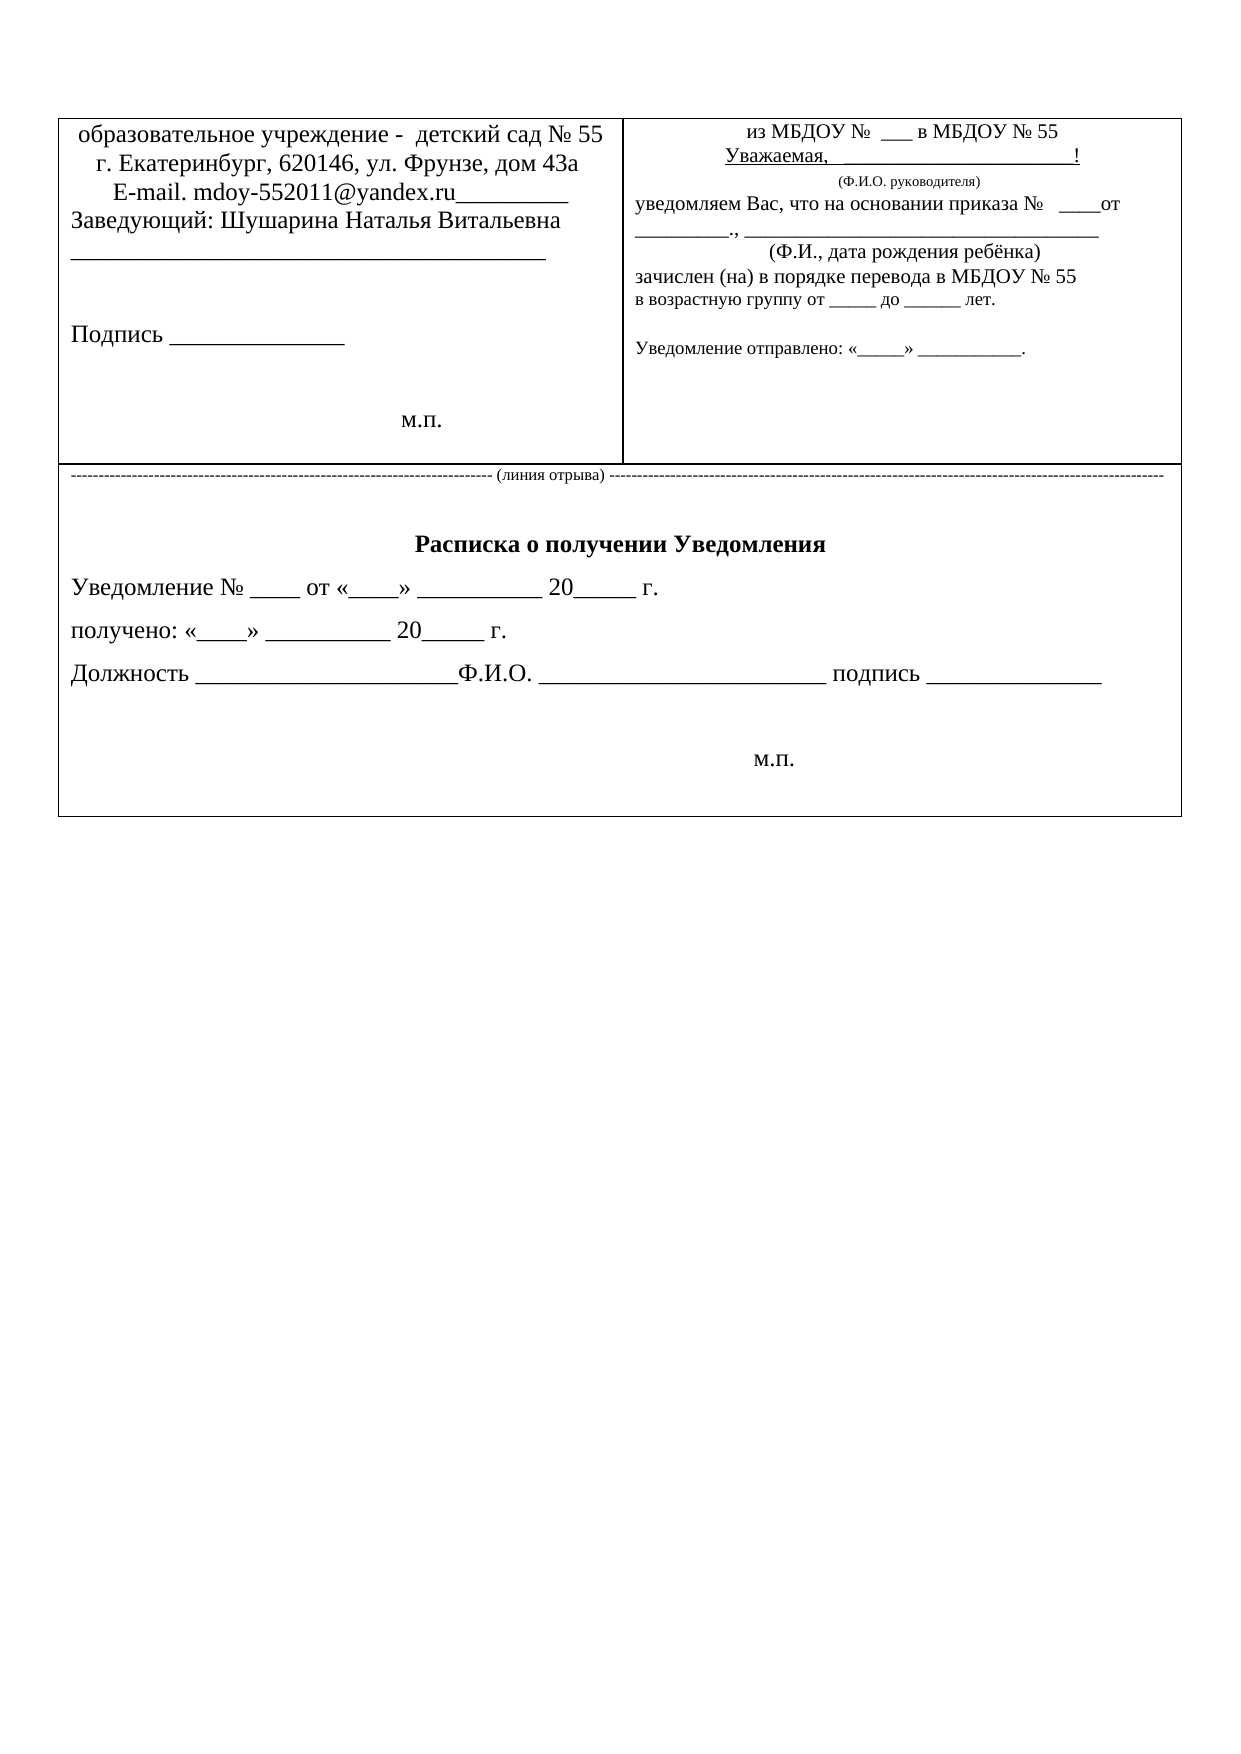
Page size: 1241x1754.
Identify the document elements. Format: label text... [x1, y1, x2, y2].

table_header образовательное учреждение - детский сад № 55 г. Екатеринбург, 620146, ул. Фрунзе, дом 43а E-mail. mdoy-552011@yandex.ru_________ Заведующий: Шушарина Наталья Витальевна ______________________________________ Подпись ______________ м.п. [59, 119, 622, 463]
table_header из МБДОУ № ___ в МБДОУ № 55 Уважаемая, ______________________! (Ф.И.О. руководителя) уведомляем Вас, что на основании приказа № ____от _________., __________________________________ (Ф.И., дата рождения ребёнка) зачислен (на) в порядке перевода в МБДОУ № 55 в возрастную группу от _____ до ______ лет. Уведомление отправлено: «_____» ___________. [624, 119, 1181, 463]
table_cell ---------------------------------------------------------------------------- (линия отрыва) ---------------------------------------------------------------------------------------------------- Расписка о получении Уведомления Уведомление № ____ от «____» __________ 20_____ г. получено: «____» __________ 20_____ г. Должность _____________________Ф.И.О. _______________________ подпись ______________ м.п. [59, 465, 1181, 816]
